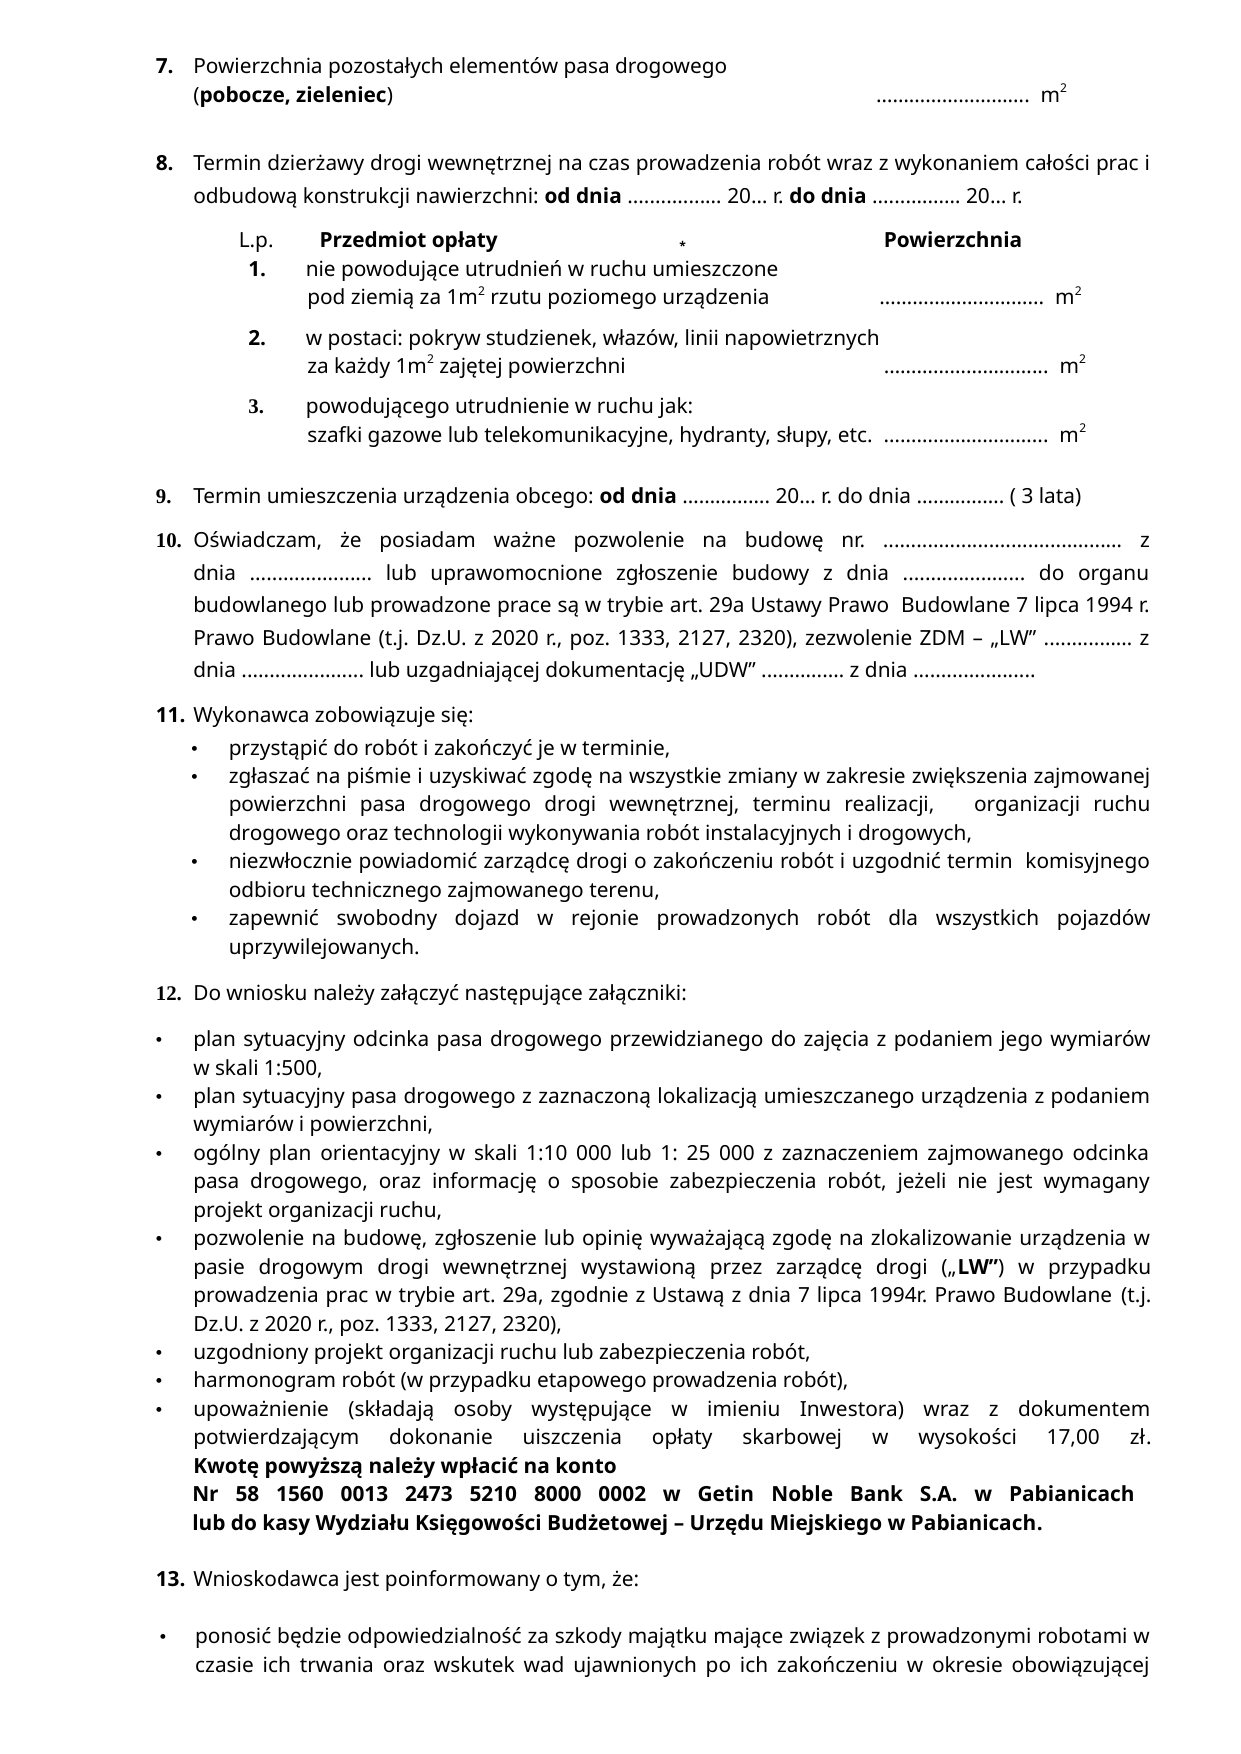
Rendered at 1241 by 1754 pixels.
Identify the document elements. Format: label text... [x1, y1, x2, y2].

text za każdy 1m2 zajętej powierzchni ………………………... m2 [118, 351, 1151, 379]
text Nr 58 1560 0013 2473 5210 8000 0002 w Getin Noble Bank S.A. w Pabianicach lub do kasy Wydziału Księgowości Budżetowej – Urzędu Miejskiego w Pabianicach. [118, 1479, 1151, 1536]
list Termin dzierżawy drogi wewnętrznej na czas prowadzenia robót wraz z wykonaniem całości prac i odbudową konstrukcji nawierzchni: od dnia ..............… 20… r. do dnia .......…...… 20… r. [156, 148, 1151, 209]
list Oświadczam, że posiadam ważne pozwolenie na budowę nr. ........................................… z dnia ...................... lub uprawomocnione zgłoszenie budowy z dnia ...................... do organu budowlanego lub prowadzone prace są w trybie art. 29a Ustawy Prawo Budowlane 7 lipca 1994 r. Prawo Budowlane (t.j. Dz.U. z 2020 r., poz. 1333, 2127, 2320), zezwolenie ZDM – „LW” ..........…… z dnia ...................... lub uzgadniającej dokumentację „UDW” .......…..… z dnia ...................... [156, 525, 1151, 684]
list plan sytuacyjny pasa drogowego z zaznaczoną lokalizacją umieszczanego urządzenia z podaniem wymiarów i powierzchni, [156, 1081, 1151, 1138]
list Powierzchnia pozostałych elementów pasa drogowego [156, 51, 1151, 80]
list harmonogram robót (w przypadku etapowego prowadzenia robót), [156, 1366, 1151, 1394]
list zapewnić swobodny dojazd w rejonie prowadzonych robót dla wszystkich pojazdów uprzywilejowanych. [191, 903, 1151, 960]
list Do wniosku należy załączyć następujące załączniki: [156, 978, 1151, 1006]
list (pobocze, zieleniec) ………………………. m2 [156, 80, 1151, 108]
list Wykonawca zobowiązuje się: [156, 700, 1151, 728]
list w postaci: pokryw studzienek, włazów, linii napowietrznych [248, 323, 1151, 351]
list plan sytuacyjny odcinka pasa drogowego przewidzianego do zajęcia z podaniem jego wymiarów w skali 1:500, [156, 1024, 1151, 1081]
list uzgodniony projekt organizacji ruchu lub zabezpieczenia robót, [156, 1337, 1151, 1366]
list nie powodujące utrudnień w ruchu umieszczone [248, 254, 1151, 282]
list ogólny plan orientacyjny w skali 1:10 000 lub 1: 25 000 z zaznaczeniem zajmowanego odcinka pasa drogowego, oraz informację o sposobie zabezpieczenia robót, jeżeli nie jest wymagany projekt organizacji ruchu, [156, 1138, 1151, 1223]
list upoważnienie (składają osoby występujące w imieniu Inwestora) wraz z dokumentem potwierdzającym dokonanie uiszczenia opłaty skarbowej w wysokości 17,00 zł. Kwotę powyższą należy wpłacić na konto [156, 1394, 1151, 1479]
text pod ziemią za 1m2 rzutu poziomego urządzenia ………………………... m2 [118, 282, 1151, 311]
list zgłaszać na piśmie i uzyskiwać zgodę na wszystkie zmiany w zakresie zwiększenia zajmowanej powierzchni pasa drogowego drogi wewnętrznej, terminu realizacji, organizacji ruchu drogowego oraz technologii wykonywania robót instalacyjnych i drogowych, [191, 761, 1151, 846]
list Termin umieszczenia urządzenia obcego: od dnia ……………. 20… r. do dnia ……………. ( 3 lata) [156, 481, 1151, 509]
list ponosić będzie odpowiedzialność za szkody majątku mające związek z prowadzonymi robotami w czasie ich trwania oraz wskutek wad ujawnionych po ich zakończeniu w okresie obowiązującej [159, 1621, 1151, 1678]
list niezwłocznie powiadomić zarządcę drogi o zakończeniu robót i uzgodnić termin komisyjnego odbioru technicznego zajmowanego terenu, [191, 846, 1151, 903]
list przystąpić do robót i zakończyć je w terminie, [191, 733, 1151, 761]
text szafki gazowe lub telekomunikacyjne, hydranty, słupy, etc. ………………………... m2 [118, 420, 1151, 448]
list powodującego utrudnienie w ruchu jak: [248, 391, 1151, 420]
list Wnioskodawca jest poinformowany o tym, że: [156, 1564, 1151, 1593]
list pozwolenie na budowę, zgłoszenie lub opinię wyważającą zgodę na zlokalizowanie urządzenia w pasie drogowym drogi wewnętrznej wystawioną przez zarządcę drogi („LW”) w przypadku prowadzenia prac w trybie art. 29a, zgodnie z Ustawą z dnia 7 lipca 1994r. Prawo Budowlane (t.j. Dz.U. z 2020 r., poz. 1333, 2127, 2320), [156, 1223, 1151, 1337]
text L.p. Przedmiot opłaty * Powierzchnia [118, 226, 1151, 254]
